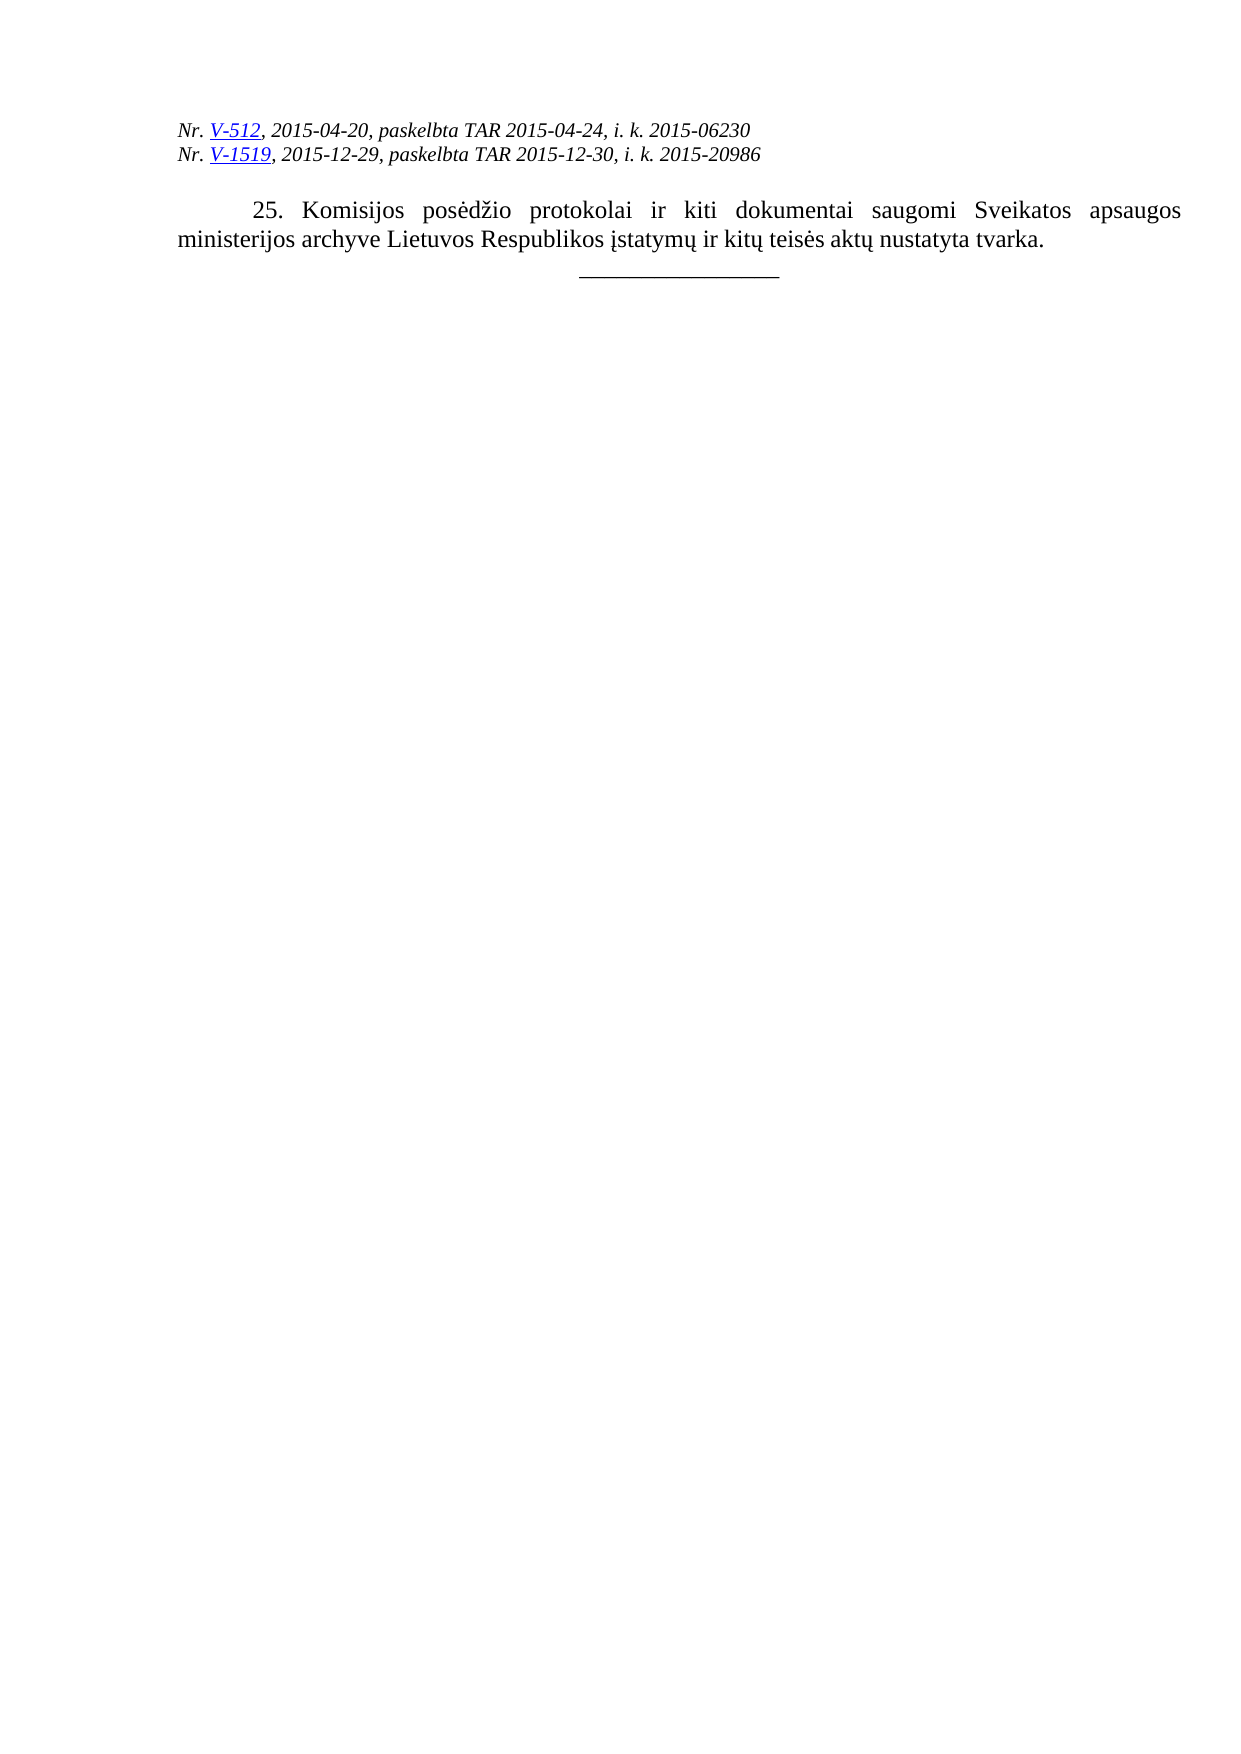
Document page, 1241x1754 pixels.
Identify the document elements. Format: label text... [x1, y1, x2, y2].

text 25. Komisijos posėdžio protokolai ir kiti dokumentai saugomi Sveikatos apsaugos ministerijos archyve Lietuvos Respublikos įstatymų ir kitų teisės aktų nustatyta tvarka. [177, 195, 1181, 252]
text Nr. V-512, 2015-04-20, paskelbta TAR 2015-04-24, i. k. 2015-06230 [177, 118, 1181, 142]
text ________________ [177, 252, 1181, 281]
text Nr. V-1519, 2015-12-29, paskelbta TAR 2015-12-30, i. k. 2015-20986 [177, 142, 1181, 166]
